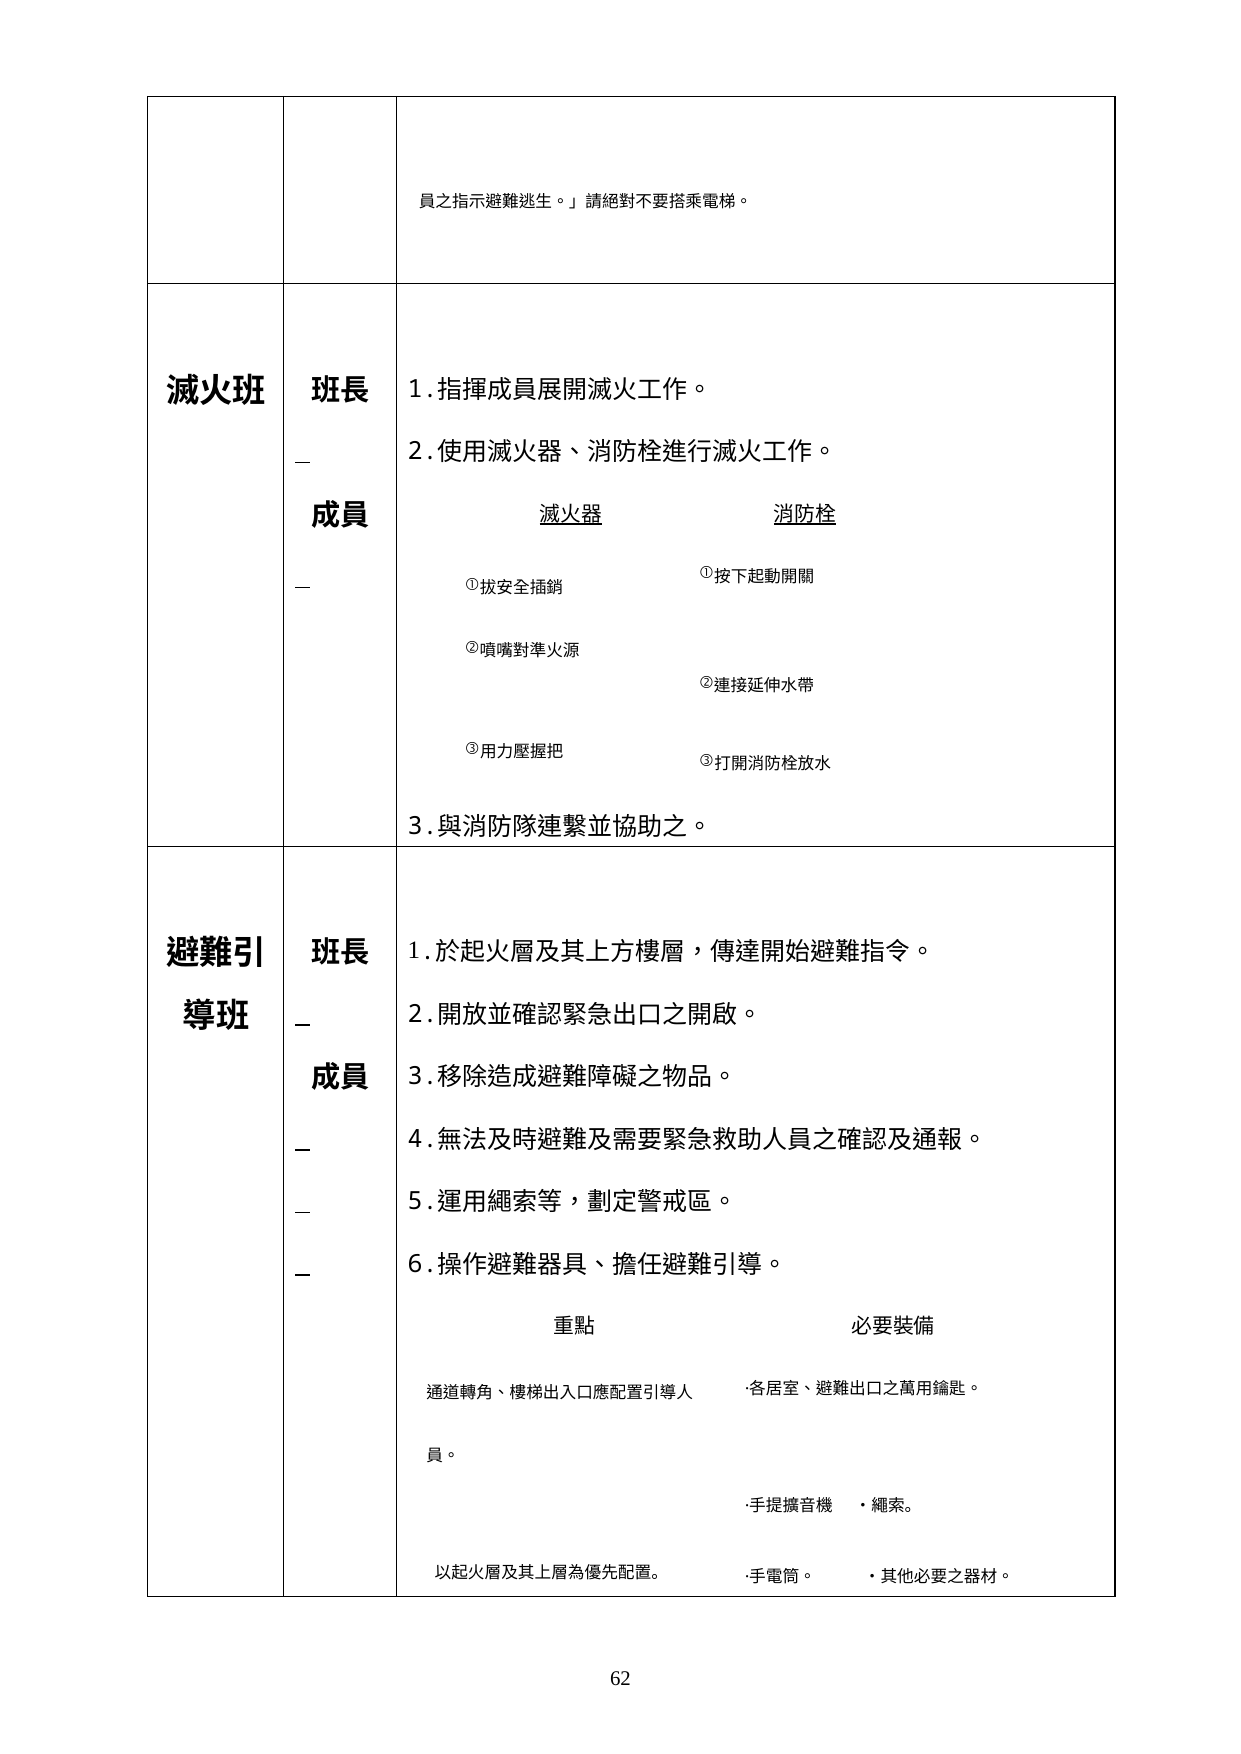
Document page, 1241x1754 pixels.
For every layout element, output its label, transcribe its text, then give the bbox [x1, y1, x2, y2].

table_cell [148, 97, 283, 283]
table_header 必要裝備 [734, 1283, 1052, 1346]
table_cell 按下起動開關 連接延伸水帶 打開消防栓放水 [688, 533, 922, 783]
table_header 滅火器 [453, 471, 688, 533]
table_cell 1.指揮成員展開滅火工作。 2.使用滅火器、消防栓進行滅火工作。 3.與消防隊連繫並協助之。 [397, 284, 1114, 846]
table_cell [284, 97, 396, 283]
table_cell 通道轉角、樓梯出入口應配置引導人員。 以起火層及其上層為優先配置。 [415, 1346, 733, 1596]
table_header 重點 [415, 1283, 733, 1346]
table_cell [397, 97, 1114, 283]
table_cell 班長 成員 [284, 847, 396, 1596]
table_cell 避難引導班 [148, 847, 283, 1596]
table_cell 拔安全插銷 噴嘴對準火源 用力壓握把 [453, 533, 688, 783]
table_cell 滅火班 [148, 284, 283, 846]
table_header 員之指示避難逃生。」請絕對不要搭乘電梯。 [407, 158, 1104, 221]
table_header 消防栓 [688, 471, 922, 533]
table_cell 1.於起火層及其上方樓層，傳達開始避難指令。 2.開放並確認緊急出口之開啟。 3.移除造成避難障礙之物品。 4.無法及時避難及需要緊急救助人員之確認及通報。 5.運用繩索等，劃定警戒區。 6.操作避難器具、擔任避難引導。 [397, 847, 1114, 1596]
table_cell ‧各居室、避難出口之萬用鑰匙。 ‧手提擴音機 ‧繩索。 ‧手電筒。 ‧其他必要之器材。 [734, 1346, 1052, 1596]
table_cell 班長 成員 [284, 284, 396, 846]
